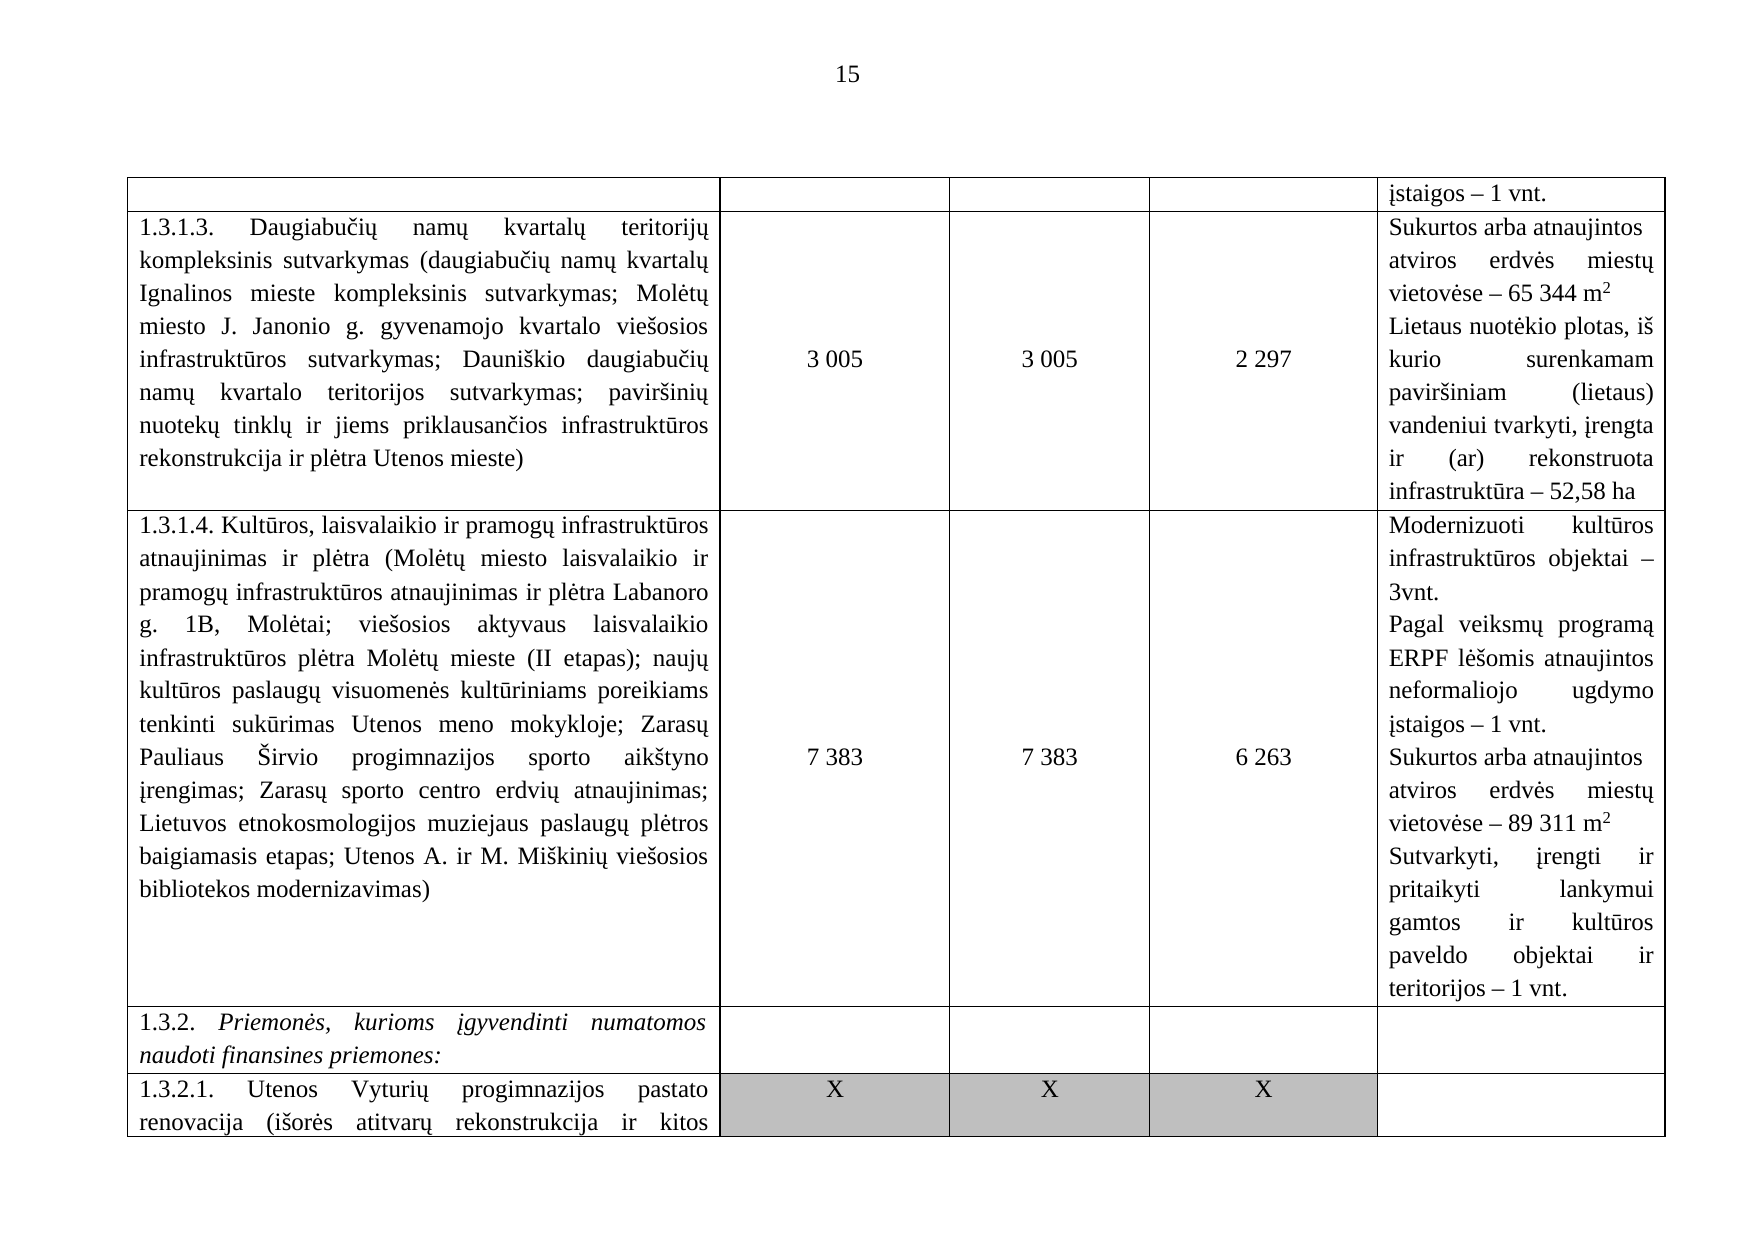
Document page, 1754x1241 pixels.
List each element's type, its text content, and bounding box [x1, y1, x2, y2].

table_cell [1150, 178, 1377, 211]
table_cell 1.3.1.4. Kultūros, laisvalaikio ir pramogų infrastruktūros atnaujinimas ir plėtra (Molėtų miesto laisvalaikio ir pramogų infrastruktūros atnaujinimas ir plėtra Labanoro g. 1B, Molėtai; viešosios aktyvaus laisvalaikio infrastruktūros plėtra Molėtų mieste (II etapas); naujų kultūros paslaugų visuomenės kultūriniams poreikiams tenkinti sukūrimas Utenos meno mokykloje; Zarasų Pauliaus Širvio progimnazijos sporto aikštyno įrengimas; Zarasų sporto centro erdvių atnaujinimas; Lietuvos etnokosmologijos muziejaus paslaugų plėtros baigiamasis etapas; Utenos A. ir M. Miškinių viešosios bibliotekos modernizavimas) [128, 511, 719, 1006]
table_cell 7 383 [721, 511, 949, 1006]
table_cell [950, 178, 1149, 211]
table_cell 6 263 [1150, 511, 1377, 1006]
table_cell 1.3.1.3. Daugiabučių namų kvartalų teritorijų kompleksinis sutvarkymas (daugiabučių namų kvartalų Ignalinos mieste kompleksinis sutvarkymas; Molėtų miesto J. Janonio g. gyvenamojo kvartalo viešosios infrastruktūros sutvarkymas; Dauniškio daugiabučių namų kvartalo teritorijos sutvarkymas; paviršinių nuotekų tinklų ir jiems priklausančios infrastruktūros rekonstrukcija ir plėtra Utenos mieste) [128, 212, 719, 509]
table_cell [721, 1007, 949, 1073]
table_cell Modernizuoti kultūros infrastruktūros objektai – 3vnt. Pagal veiksmų programą ERPF lėšomis atnaujintos neformaliojo ugdymo įstaigos – 1 vnt. Sukurtos arba atnaujintos atviros erdvės miestų vietovėse – 89 311 m2 Sutvarkyti, įrengti ir pritaikyti lankymui gamtos ir kultūros paveldo objektai ir teritorijos – 1 vnt. [1378, 511, 1664, 1006]
table_cell X [950, 1074, 1149, 1136]
table_cell [950, 1007, 1149, 1073]
table_cell [1378, 1074, 1664, 1136]
table_cell [1378, 1007, 1664, 1073]
table_cell 2 297 [1150, 212, 1377, 509]
table_cell 1.3.2.1. Utenos Vyturių progimnazijos pastato renovacija (išorės atitvarų rekonstrukcija ir kitos [128, 1074, 719, 1136]
table_cell Sukurtos arba atnaujintos atviros erdvės miestų vietovėse – 65 344 m2 Lietaus nuotėkio plotas, iš kurio surenkamam paviršiniam (lietaus) vandeniui tvarkyti, įrengta ir (ar) rekonstruota infrastruktūra – 52,58 ha [1378, 212, 1664, 509]
table_cell įstaigos – 1 vnt. [1378, 178, 1664, 211]
table_cell X [1150, 1074, 1377, 1136]
table_cell 3 005 [950, 212, 1149, 509]
table_cell X [721, 1074, 949, 1136]
table_cell [721, 178, 949, 211]
table_cell [1150, 1007, 1377, 1073]
table_cell 1.3.2. Priemonės, kurioms įgyvendinti numatomos naudoti finansines priemones: [128, 1007, 719, 1073]
table_cell [128, 178, 719, 211]
table_cell 7 383 [950, 511, 1149, 1006]
table_cell 3 005 [721, 212, 949, 509]
